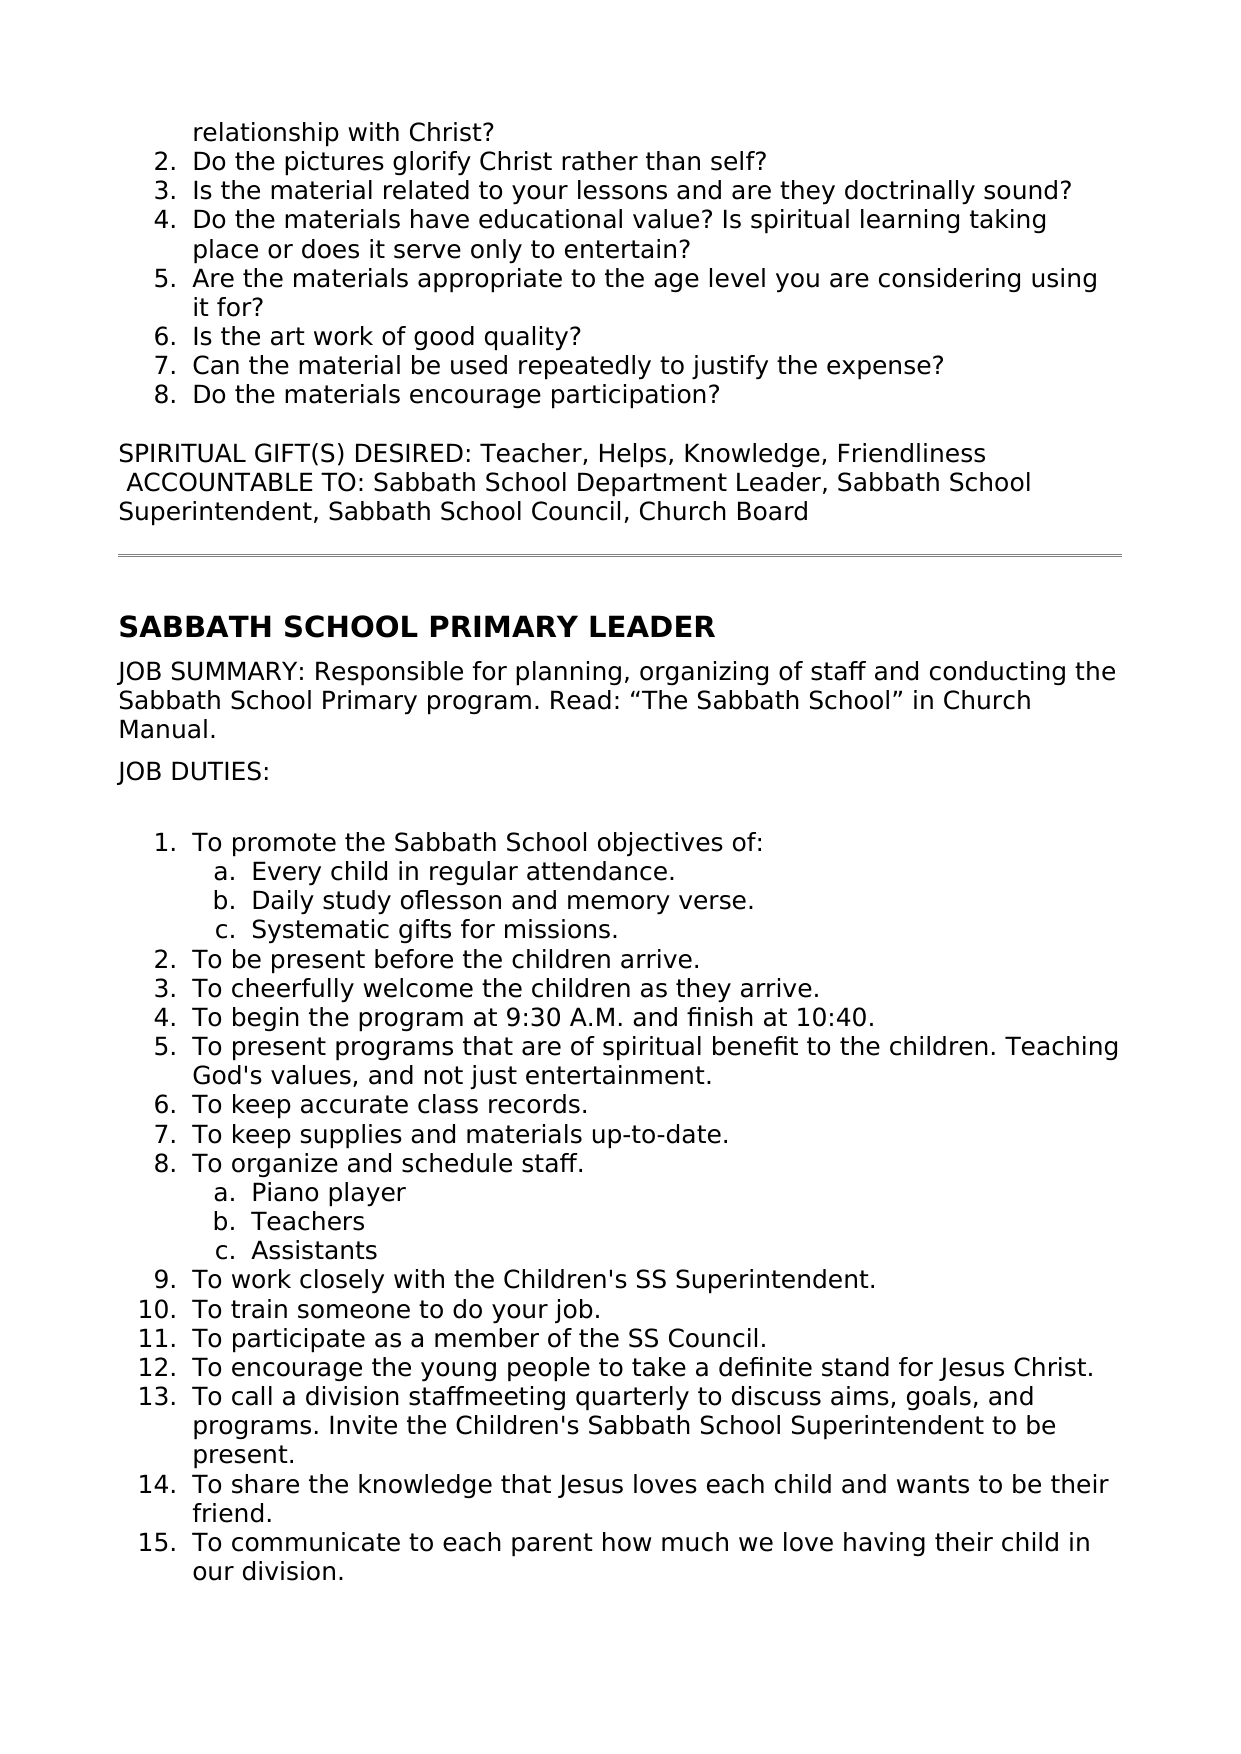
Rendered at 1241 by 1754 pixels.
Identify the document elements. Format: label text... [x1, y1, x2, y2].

list Do the materials encourage participation? [177, 381, 1122, 410]
list To call a division staffmeeting quarterly to discuss aims, goals, and programs. Invite the Children's Sabbath School Superintendent to be present. [177, 1382, 1122, 1470]
list Is the art work of good quality? [177, 322, 1122, 351]
subtitle SABBATH SCHOOL PRIMARY LEADER [118, 611, 1122, 644]
list Do the materials have educational value? Is spiritual learning taking place or does it serve only to entertain? [177, 206, 1122, 264]
list Can the material be used repeatedly to justify the expense? [177, 351, 1122, 381]
list To keep accurate class records. [177, 1091, 1122, 1120]
list relationship with Christ? [177, 118, 1122, 147]
list Piano player [236, 1178, 1122, 1207]
list To train someone to do your job. [177, 1295, 1122, 1324]
list To begin the program at 9:30 A.M. and finish at 10:40. [177, 1003, 1122, 1032]
list To communicate to each parent how much we love having their child in our division. [177, 1528, 1122, 1587]
list To work closely with the Children's SS Superintendent. [177, 1266, 1122, 1295]
text JOB SUMMARY: Responsible for planning, organizing of staff and conducting the Sabbath School Primary program. Read: “The Sabbath School” in Church Manual. [118, 657, 1122, 744]
list Teachers [236, 1207, 1122, 1237]
list Systematic gifts for missions. [236, 916, 1122, 945]
list To share the knowledge that Jesus loves each child and wants to be their friend. [177, 1470, 1122, 1528]
list Is the material related to your lessons and are they doctrinally sound? [177, 176, 1122, 206]
list To cheerfully welcome the children as they arrive. [177, 974, 1122, 1003]
list To promote the Sabbath School objectives of: [177, 828, 1122, 857]
list Are the materials appropriate to the age level you are considering using it for? [177, 264, 1122, 322]
text JOB DUTIES: [118, 757, 1122, 786]
text SPIRITUAL GIFT(S) DESIRED: Teacher, Helps, Knowledge, Friendliness ACCOUNTABLE TO: Sabbath School Department Leader, Sabbath School Superintendent, Sabbath School Council, Church Board [118, 439, 1122, 527]
list To present programs that are of spiritual benefit to the children. Teaching God's values, and not just entertainment. [177, 1032, 1122, 1091]
list To encourage the young people to take a definite stand for Jesus Christ. [177, 1353, 1122, 1382]
list To participate as a member of the SS Council. [177, 1324, 1122, 1353]
list Assistants [236, 1237, 1122, 1266]
list Do the pictures glorify Christ rather than self? [177, 147, 1122, 176]
list Every child in regular attendance. [236, 857, 1122, 887]
list To keep supplies and materials up-to-date. [177, 1120, 1122, 1149]
list To organize and schedule staff. [177, 1149, 1122, 1178]
list Daily study oflesson and memory verse. [236, 887, 1122, 916]
list To be present before the children arrive. [177, 945, 1122, 974]
